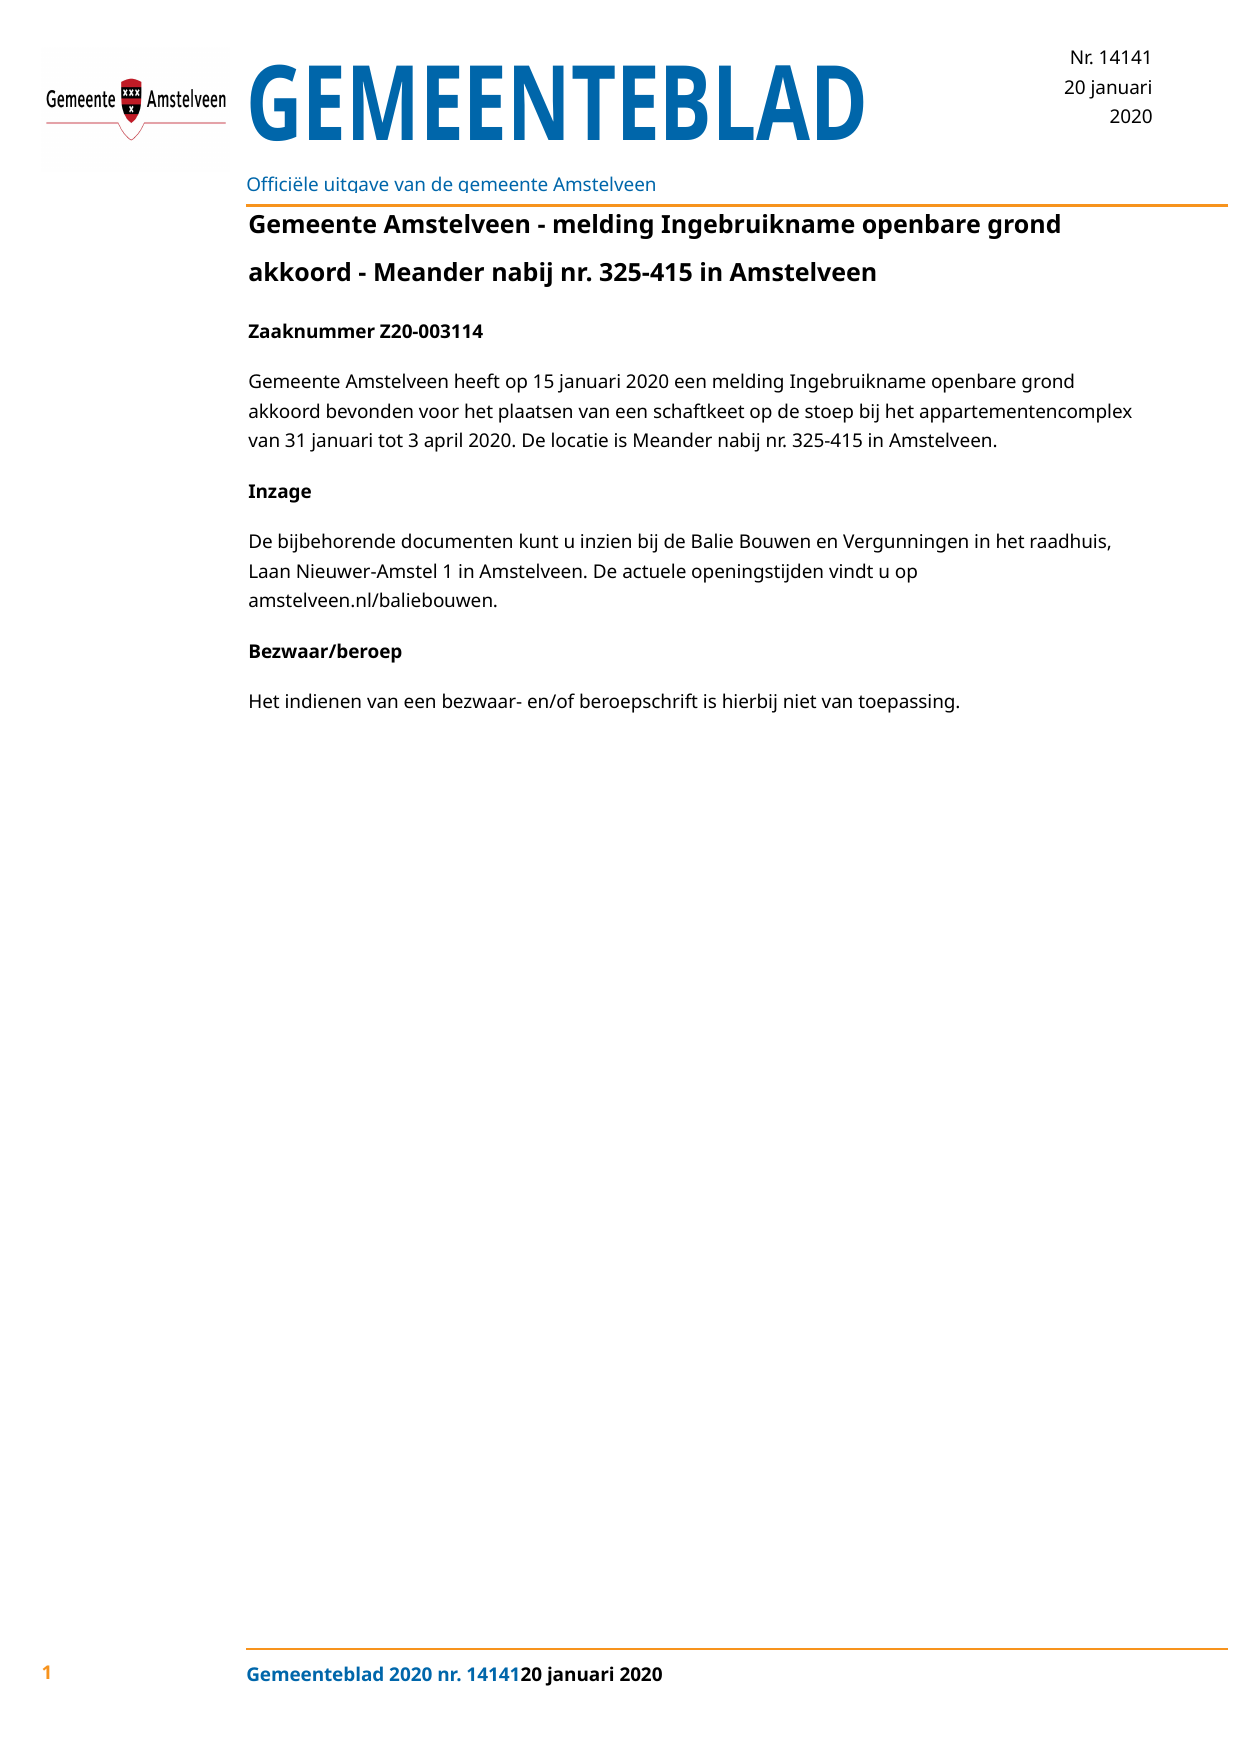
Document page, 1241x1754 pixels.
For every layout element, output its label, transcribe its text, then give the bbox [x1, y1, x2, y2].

picture [41, 47, 231, 172]
text De bijbehorende documenten kunt u inzien bij de Balie Bouwen en Vergunningen in het raadhuis, Laan Nieuwer-Amstel 1 in Amstelveen. De actuele openingstijden vindt u op amstelveen.nl/baliebouwen. [248, 528, 1152, 613]
text Zaaknummer Z20-003114 [248, 318, 1152, 344]
text Het indienen van een bezwaar- en/of beroepschrift is hierbij niet van toepassing. [248, 688, 1152, 714]
text Bezwaar/beroep [248, 638, 1152, 664]
text Gemeente Amstelveen - melding Ingebruikname openbare grond akkoord - Meander nabij nr. 325-415 in Amstelveen [248, 207, 1152, 288]
text Inzage [248, 478, 1152, 504]
text Gemeente Amstelveen heeft op 15 januari 2020 een melding Ingebruikname openbare grond akkoord bevonden voor het plaatsen van een schaftkeet op de stoep bij het appartementencomplex van 31 januari tot 3 april 2020. De locatie is Meander nabij nr. 325-415 in Amstelveen. [248, 368, 1152, 453]
